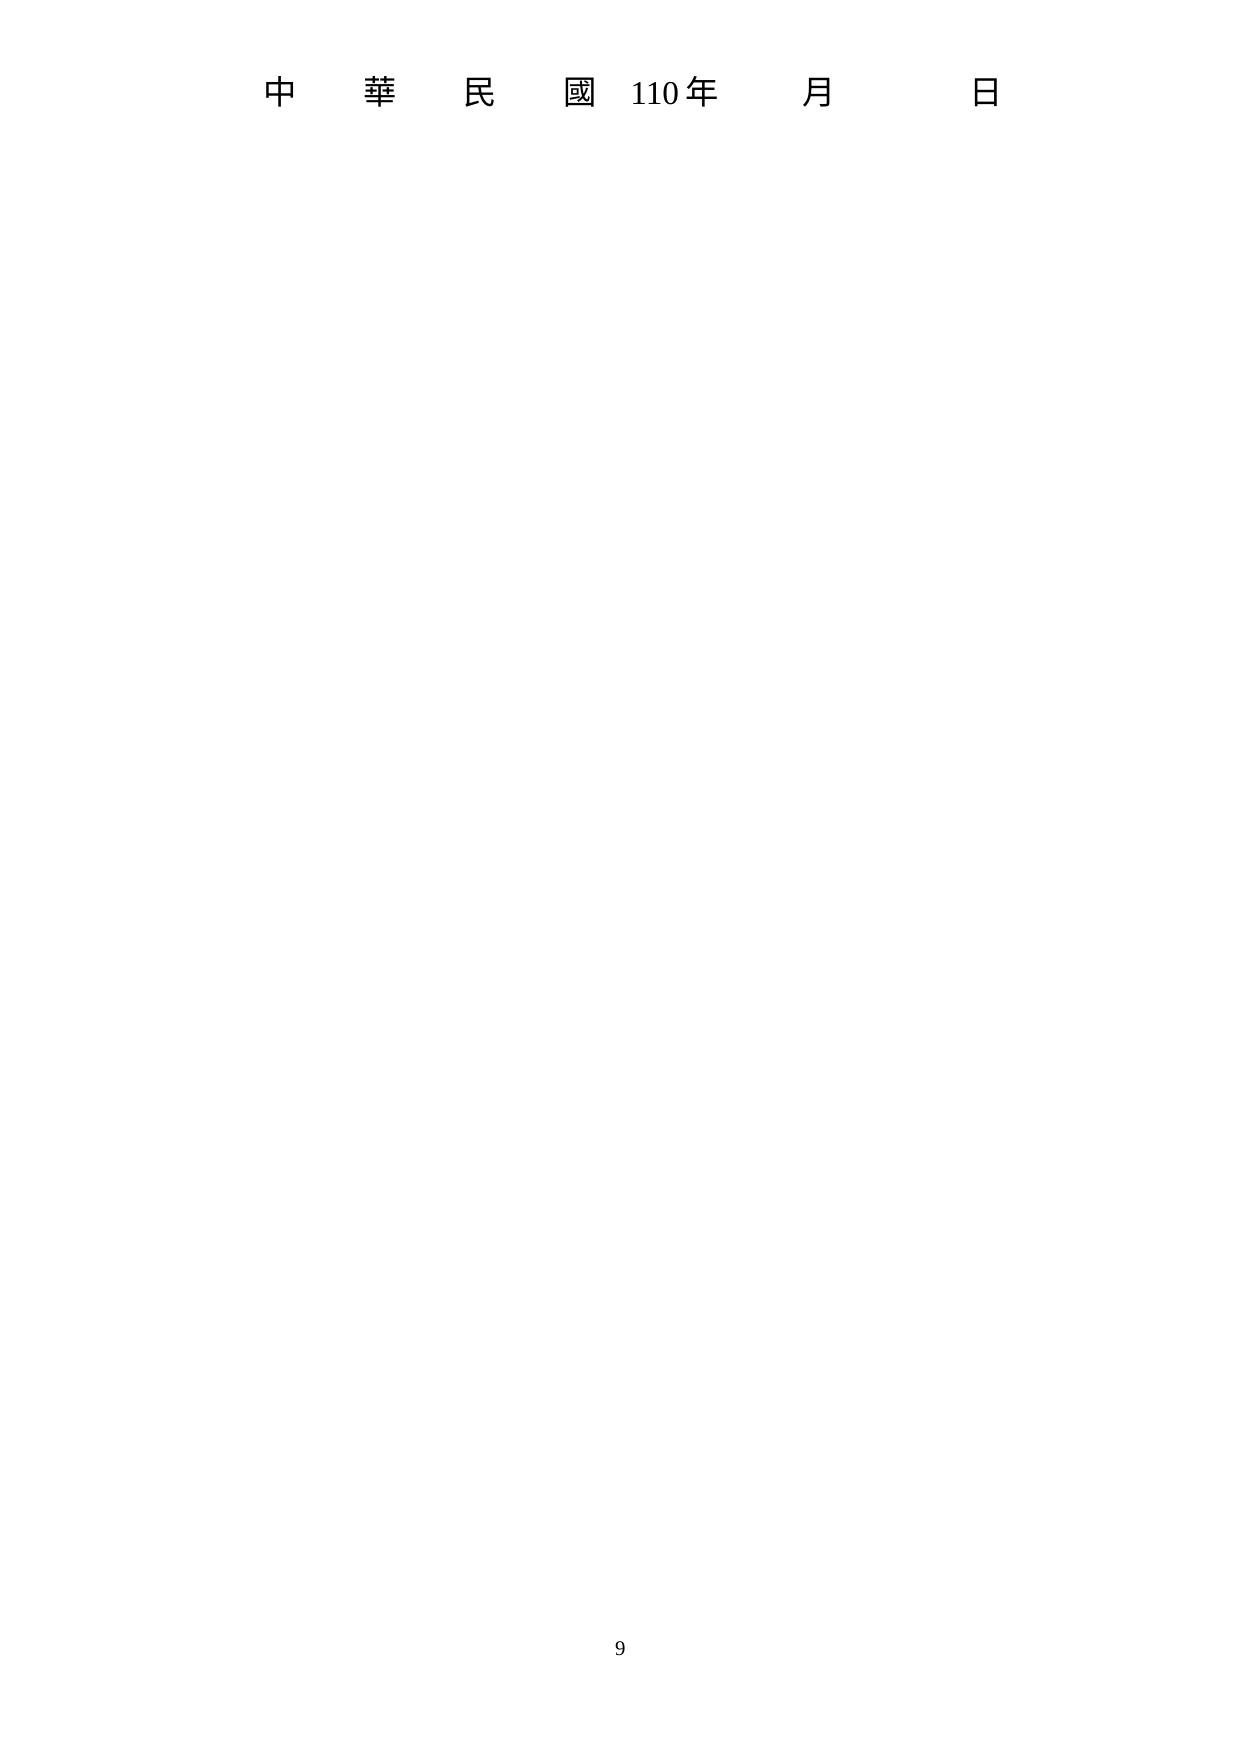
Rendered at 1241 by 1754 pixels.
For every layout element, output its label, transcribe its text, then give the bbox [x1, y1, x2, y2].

text 中 華 民 國 110年 月 日 [118, 48, 1147, 111]
